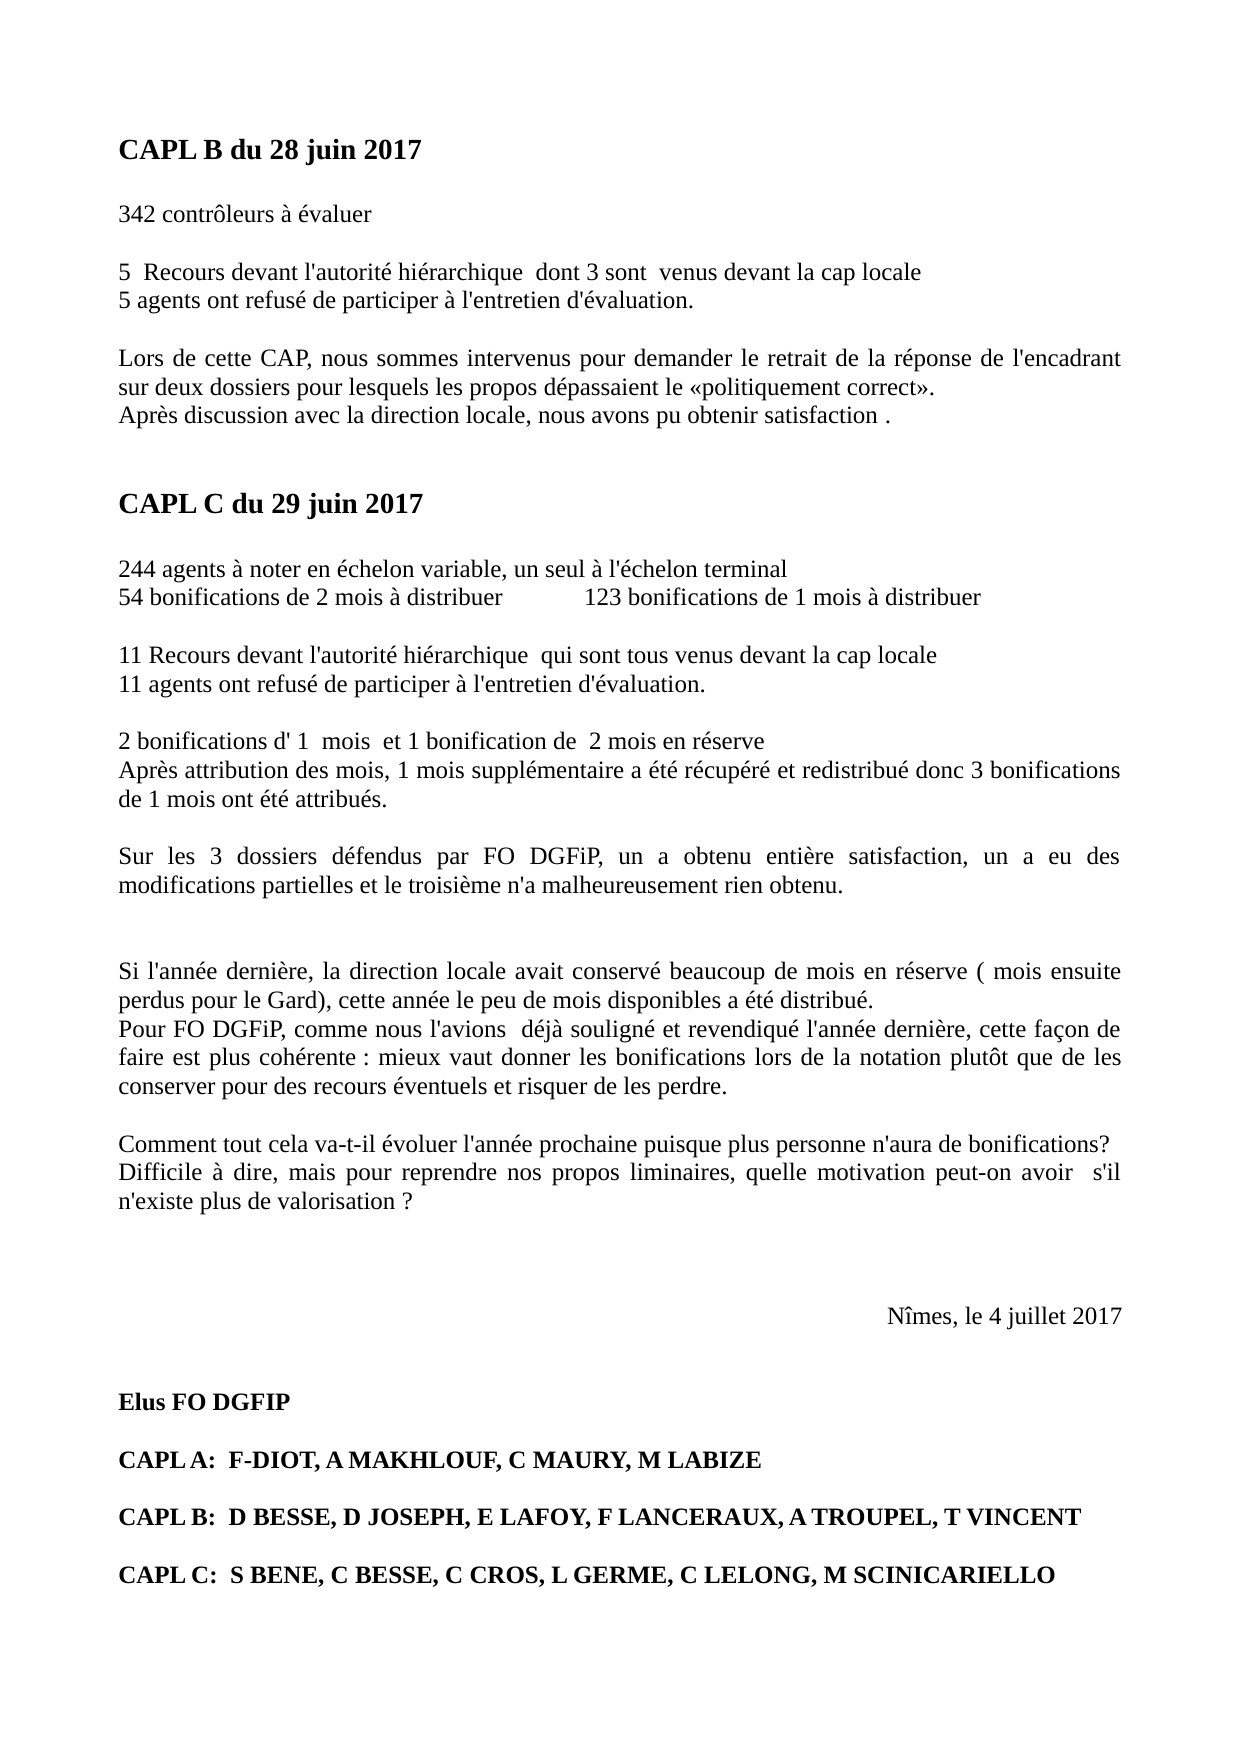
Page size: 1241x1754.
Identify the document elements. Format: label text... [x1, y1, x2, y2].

text CAPL B du 28 juin 2017 [118, 132, 1122, 166]
text Elus FO DGFIP [118, 1387, 1122, 1416]
text 5 Recours devant l'autorité hiérarchique dont 3 sont venus devant la cap locale [118, 257, 1122, 285]
text Nîmes, le 4 juillet 2017 [118, 1301, 1122, 1330]
text Comment tout cela va-t-il évoluer l'année prochaine puisque plus personne n'aura de bonifications? [118, 1129, 1122, 1157]
text 244 agents à noter en échelon variable, un seul à l'échelon terminal [118, 554, 1122, 582]
text 11 agents ont refusé de participer à l'entretien d'évaluation. [118, 669, 1122, 697]
text CAPL B: D BESSE, D JOSEPH, E LAFOY, F LANCERAUX, A TROUPEL, T VINCENT [118, 1502, 1122, 1531]
text 54 bonifications de 2 mois à distribuer 123 bonifications de 1 mois à distribuer [118, 582, 1122, 611]
text CAPL C du 29 juin 2017 [118, 487, 1122, 520]
text Pour FO DGFiP, comme nous l'avions déjà souligné et revendiqué l'année dernière, cette façon de faire est plus cohérente : mieux vaut donner les bonifications lors de la notation plutôt que de les conserver pour des recours éventuels et risquer de les perdre. [118, 1014, 1122, 1100]
text CAPL A: F-DIOT, A MAKHLOUF, C MAURY, M LABIZE [118, 1445, 1122, 1474]
text 5 agents ont refusé de participer à l'entretien d'évaluation. [118, 285, 1122, 314]
text Si l'année dernière, la direction locale avait conservé beaucoup de mois en réserve ( mois ensuite perdus pour le Gard), cette année le peu de mois disponibles a été distribué. [118, 956, 1122, 1014]
text CAPL C: S BENE, C BESSE, C CROS, L GERME, C LELONG, M SCINICARIELLO [118, 1560, 1122, 1589]
text Difficile à dire, mais pour reprendre nos propos liminaires, quelle motivation peut-on avoir s'il n'existe plus de valorisation ? [118, 1157, 1122, 1215]
text 11 Recours devant l'autorité hiérarchique qui sont tous venus devant la cap locale [118, 640, 1122, 669]
text Après discussion avec la direction locale, nous avons pu obtenir satisfaction . [118, 400, 1122, 429]
text 2 bonifications d' 1 mois et 1 bonification de 2 mois en réserve [118, 726, 1122, 755]
text Après attribution des mois, 1 mois supplémentaire a été récupéré et redistribué donc 3 bonifications de 1 mois ont été attribués. [118, 755, 1122, 812]
text Lors de cette CAP, nous sommes intervenus pour demander le retrait de la réponse de l'encadrant sur deux dossiers pour lesquels les propos dépassaient le «politiquement correct». [118, 343, 1122, 400]
text Sur les 3 dossiers défendus par FO DGFiP, un a obtenu entière satisfaction, un a eu des modifications partielles et le troisième n'a malheureusement rien obtenu. [118, 841, 1122, 899]
text 342 contrôleurs à évaluer [118, 199, 1122, 228]
